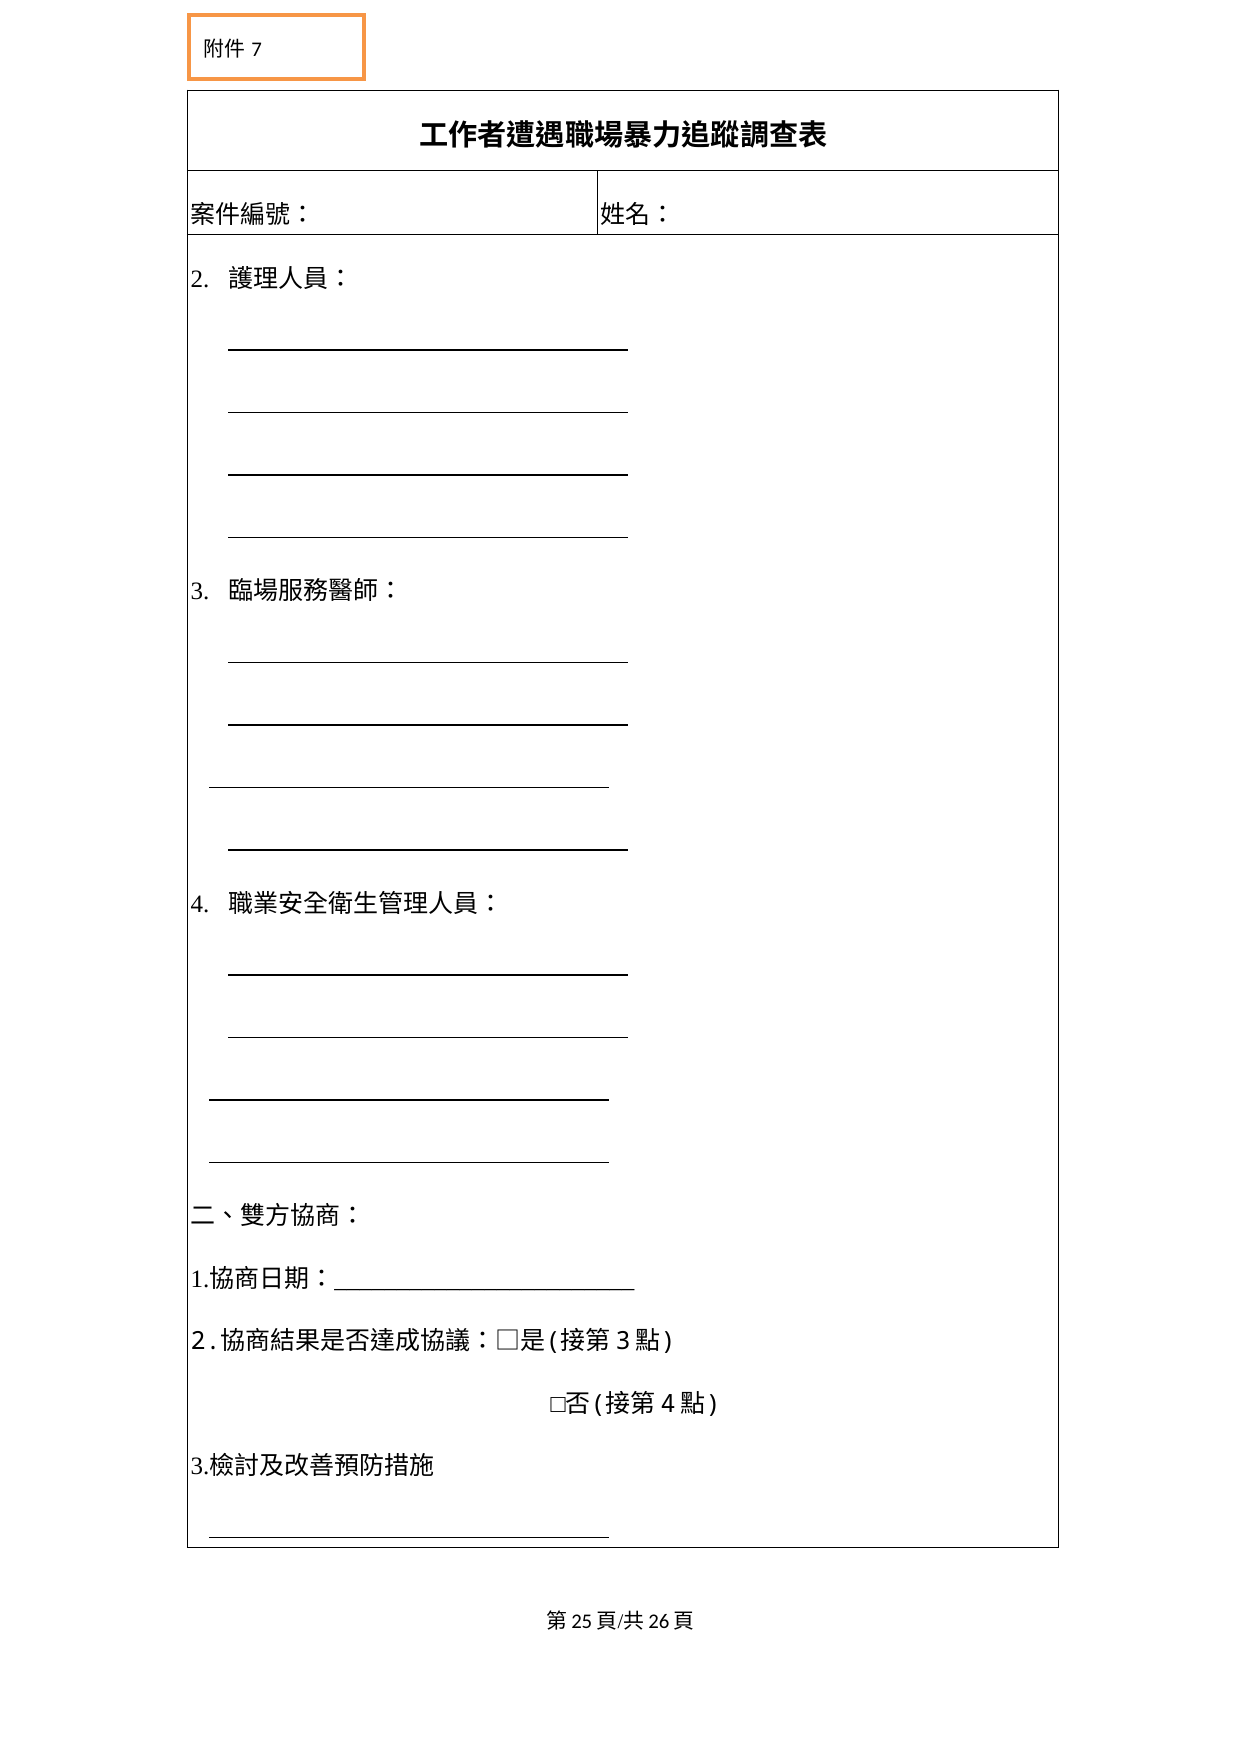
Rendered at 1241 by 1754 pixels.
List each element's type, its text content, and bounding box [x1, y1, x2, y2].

table_cell 姓名： [598, 171, 1058, 234]
table_cell 是否為內部暴力事件：□是，請指派教職員工與學生代表參與調查。 □否。 職場暴力處置小組成員： 職業安全衛生管理人員：___________________________ 人事人員：___________________________ 護理人員：___________________________ 臨場服務醫師：_______________________ 教職員工與學生代表：___________________________ 本案調查結果說明如下： 一、受害者後續辦理情況： 人事人員： 護理人員： 臨場服務醫師： 職業安全衛生管理人員： 二、雙方協商： 1.協商日期：________________________ 2.協商結果是否達成協議：□是(接第3點) □否(接第4點) 3.檢討及改善預防措施 4.公部門勞檢、警政、法律機關介入處理 [188, 235, 1058, 1547]
table_header 工作者遭遇職場暴力追蹤調查表 [188, 91, 1058, 170]
table_cell 案件編號： [188, 171, 597, 234]
